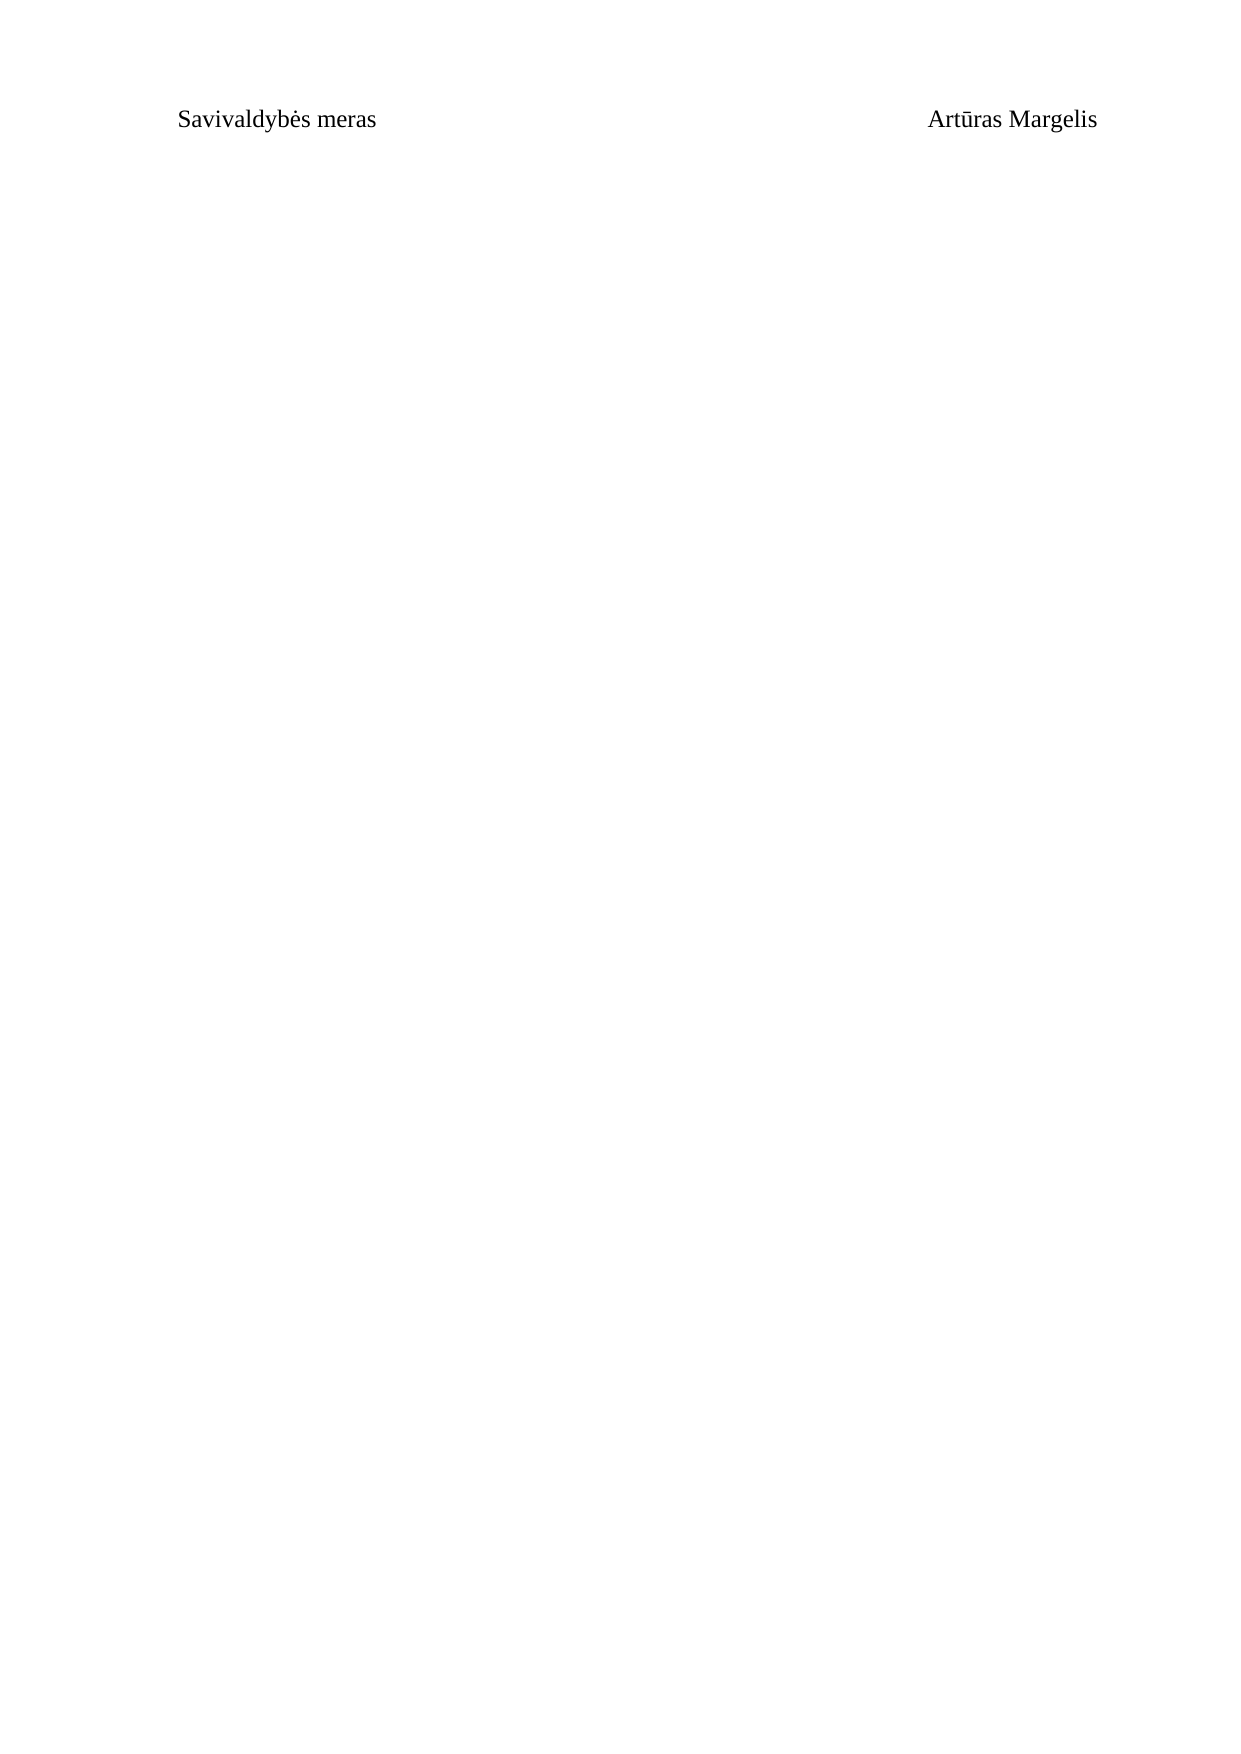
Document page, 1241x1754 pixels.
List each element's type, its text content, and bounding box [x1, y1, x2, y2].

text Savivaldybės meras Artūras Margelis [177, 104, 1181, 132]
